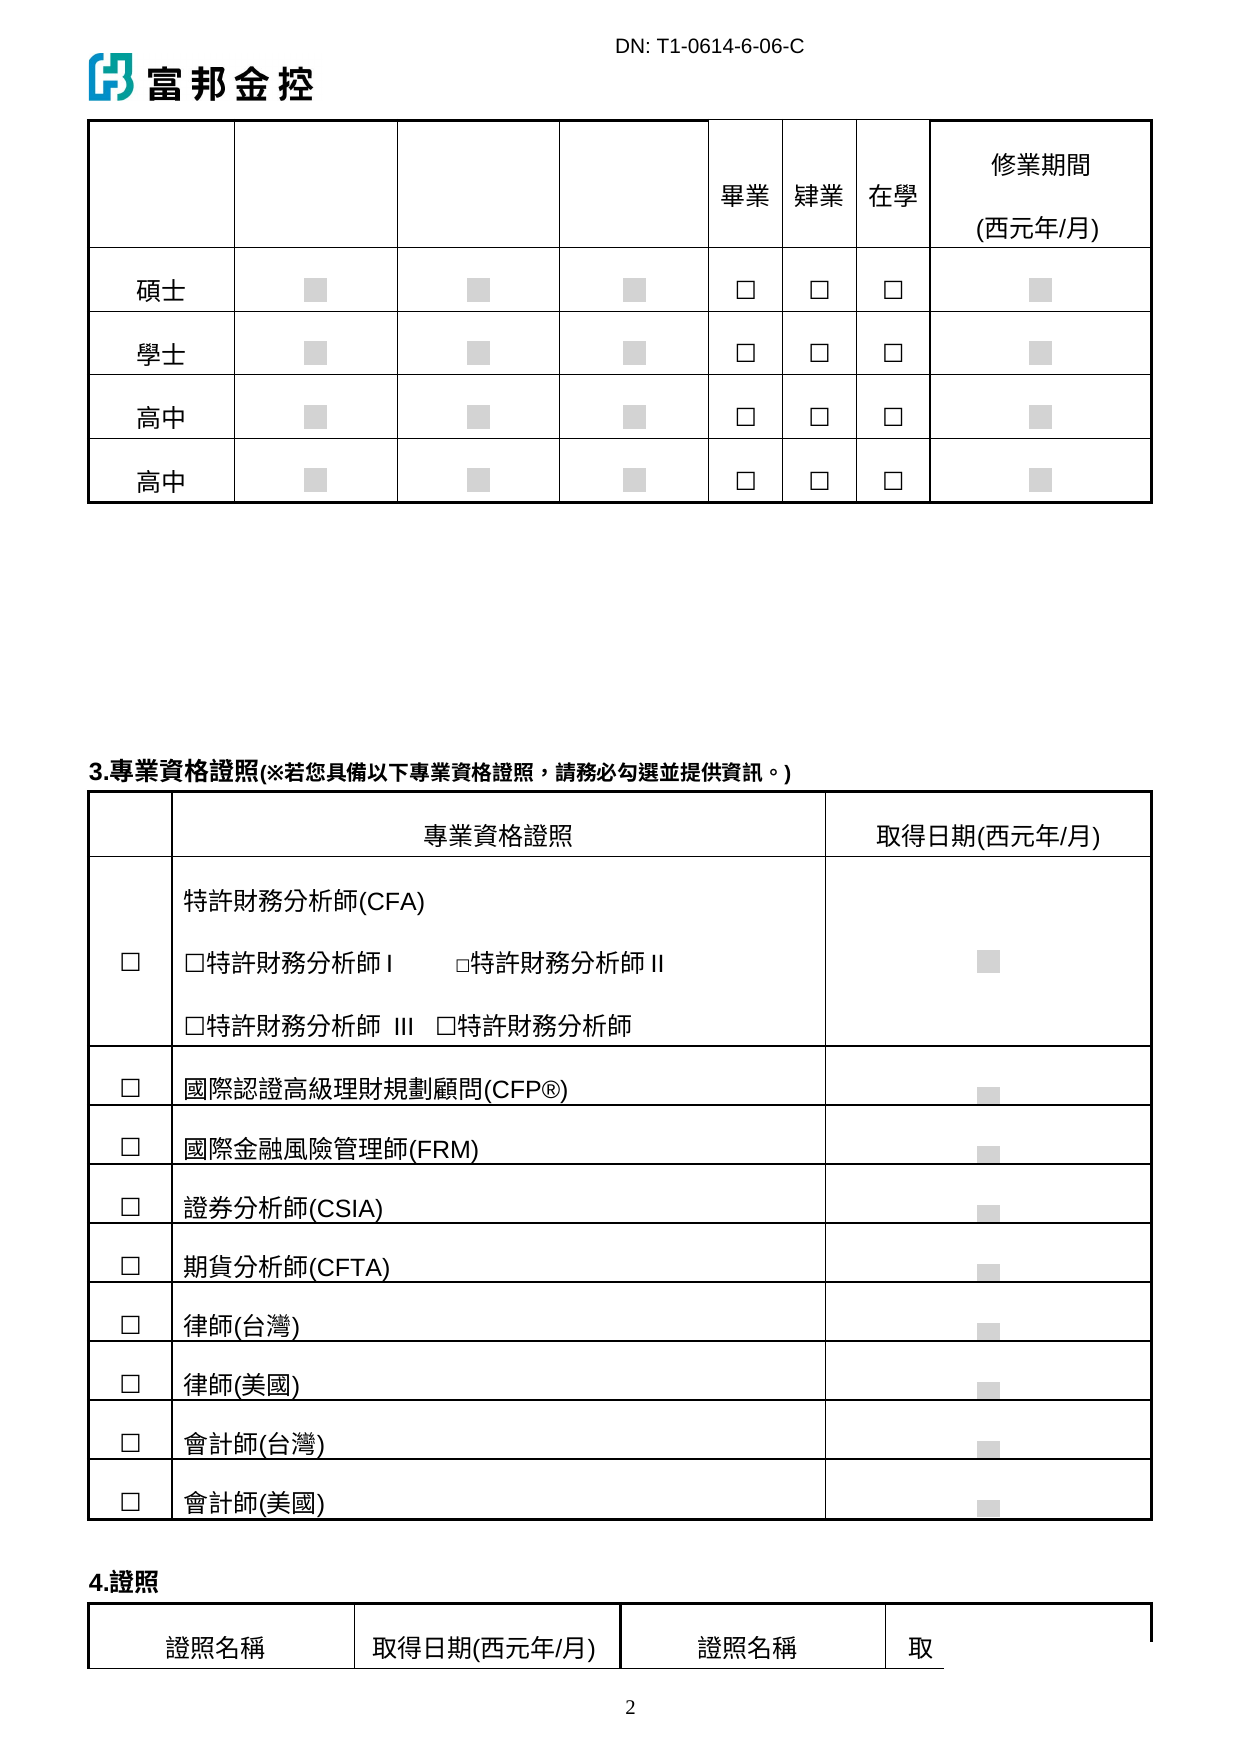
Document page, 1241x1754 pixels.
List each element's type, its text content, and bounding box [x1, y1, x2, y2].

table_cell [398, 312, 559, 374]
table_cell 國際金融風險管理師(FRM) [173, 1106, 825, 1163]
table_cell ☐ [857, 375, 929, 438]
table_cell 會計師(台灣) [173, 1401, 825, 1458]
table_cell [931, 312, 1150, 374]
table_cell 特許財務分析師(CFA) ☐特許財務分析師I ☐特許財務分析師II ☐特許財務分析師 III ☐特許財務分析師 [173, 857, 825, 1045]
table_cell ☐ [783, 375, 856, 438]
table_header 取得日期(西元年/月) [355, 1605, 619, 1667]
table_header [398, 122, 559, 247]
table_cell 國際認證高級理財規劃顧問(CFP®) [173, 1047, 825, 1104]
table_header 取得日期(西元年/月) [826, 793, 1150, 856]
table_cell ☐ [709, 439, 782, 501]
table_header 證照名稱 [622, 1605, 885, 1667]
table_cell ☐ [857, 312, 929, 374]
table_cell 高中 [90, 439, 234, 501]
table_cell ☐ [709, 312, 782, 374]
table_cell [398, 248, 559, 311]
table_cell [235, 312, 397, 374]
table_cell [826, 1401, 1150, 1458]
table_cell ☐ [709, 375, 782, 438]
table_cell 期貨分析師(CFTA) [173, 1224, 825, 1281]
table_cell [560, 312, 708, 374]
table_cell [826, 1224, 1150, 1281]
table_header [560, 122, 708, 247]
table_cell ☐ [783, 312, 856, 374]
table_cell ☐ [857, 248, 929, 311]
table_cell [826, 1460, 1150, 1517]
table_cell ☐ [783, 248, 856, 311]
table_cell ☐ [90, 1047, 171, 1104]
table_cell 碩士 [90, 248, 234, 311]
table_cell ☐ [90, 1342, 171, 1399]
table_cell ☐ [90, 1106, 171, 1163]
table_header 修業期間 (西元年/月) [931, 122, 1150, 247]
table_cell [931, 375, 1150, 438]
table_cell [826, 1283, 1150, 1340]
table_cell 會計師(美國) [173, 1460, 825, 1517]
table_cell 律師(美國) [173, 1342, 825, 1399]
table_cell ☐ [783, 439, 856, 501]
table_cell [931, 439, 1150, 501]
table_cell [560, 375, 708, 438]
table_cell [826, 857, 1150, 1045]
table_cell ☐ [90, 1283, 171, 1340]
table_cell ☐ [90, 1224, 171, 1281]
table_header [90, 122, 234, 247]
table_header 證照名稱 [90, 1605, 354, 1667]
table_header [90, 793, 171, 856]
table_cell 畢業 [709, 120, 782, 247]
table_cell [826, 1106, 1150, 1163]
table_header [235, 122, 397, 247]
table_cell ☐ [90, 1165, 171, 1222]
text 4.證照 [89, 1539, 1152, 1602]
table_cell 肄業 [783, 120, 856, 247]
table_cell [826, 1165, 1150, 1222]
table_cell 高中 [90, 375, 234, 438]
table_cell [235, 375, 397, 438]
table_cell [398, 375, 559, 438]
table_cell ☐ [709, 248, 782, 311]
table_cell ☐ [90, 1460, 171, 1517]
table_cell ☐ [857, 439, 929, 501]
text 3.專業資格證照(※若您具備以下專業資格證照，請務必勾選並提供資訊。) [89, 728, 1152, 790]
table_cell 律師(台灣) [173, 1283, 825, 1340]
table_cell [826, 1342, 1150, 1399]
table_cell 學士 [90, 312, 234, 374]
table_cell ☐ [90, 1401, 171, 1458]
table_cell [826, 1047, 1150, 1104]
table_cell ☐ [90, 857, 171, 1045]
table_cell 證券分析師(CSIA) [173, 1165, 825, 1222]
table_header 取 [886, 1605, 1150, 1667]
table_cell [560, 248, 708, 311]
table_cell 在學 [857, 120, 929, 247]
table_header 專業資格證照 [173, 793, 825, 856]
table_cell [398, 439, 559, 501]
table_cell [235, 439, 397, 501]
table_cell [931, 248, 1150, 311]
table_cell [560, 439, 708, 501]
table_cell [235, 248, 397, 311]
